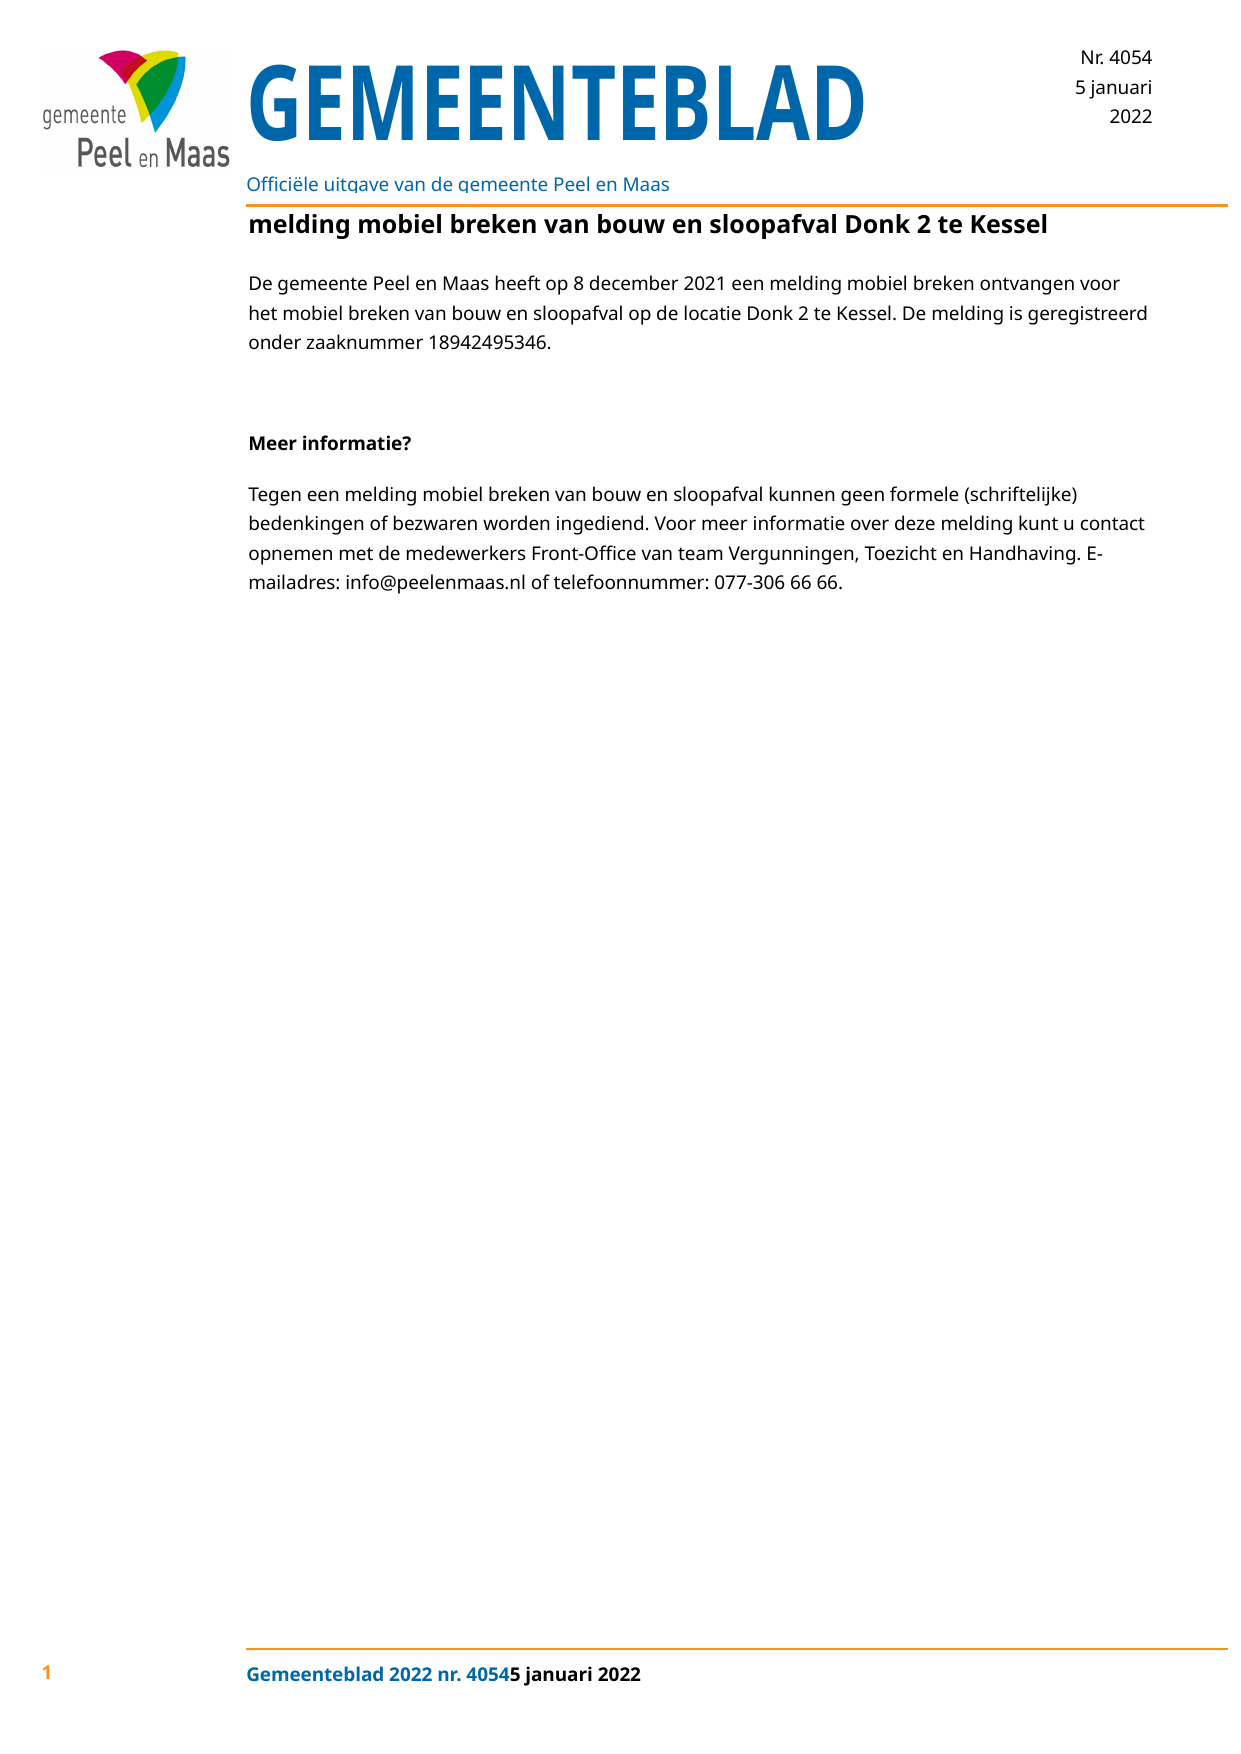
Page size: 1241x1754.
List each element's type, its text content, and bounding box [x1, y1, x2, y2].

text melding mobiel breken van bouw en sloopafval Donk 2 te Kessel [248, 207, 1152, 241]
text Meer informatie? [248, 430, 1152, 456]
text Tegen een melding mobiel breken van bouw en sloopafval kunnen geen formele (schriftelijke) bedenkingen of bezwaren worden ingediend. Voor meer informatie over deze melding kunt u contact opnemen met de medewerkers Front-Office van team Vergunningen, Toezicht en Handhaving. E-mailadres: info@peelenmaas.nl of telefoonnummer: 077-306 66 66. [248, 481, 1152, 595]
text De gemeente Peel en Maas heeft op 8 december 2021 een melding mobiel breken ontvangen voor het mobiel breken van bouw en sloopafval op de locatie Donk 2 te Kessel. De melding is geregistreerd onder zaaknummer 18942495346. [248, 270, 1152, 355]
picture [41, 47, 231, 172]
